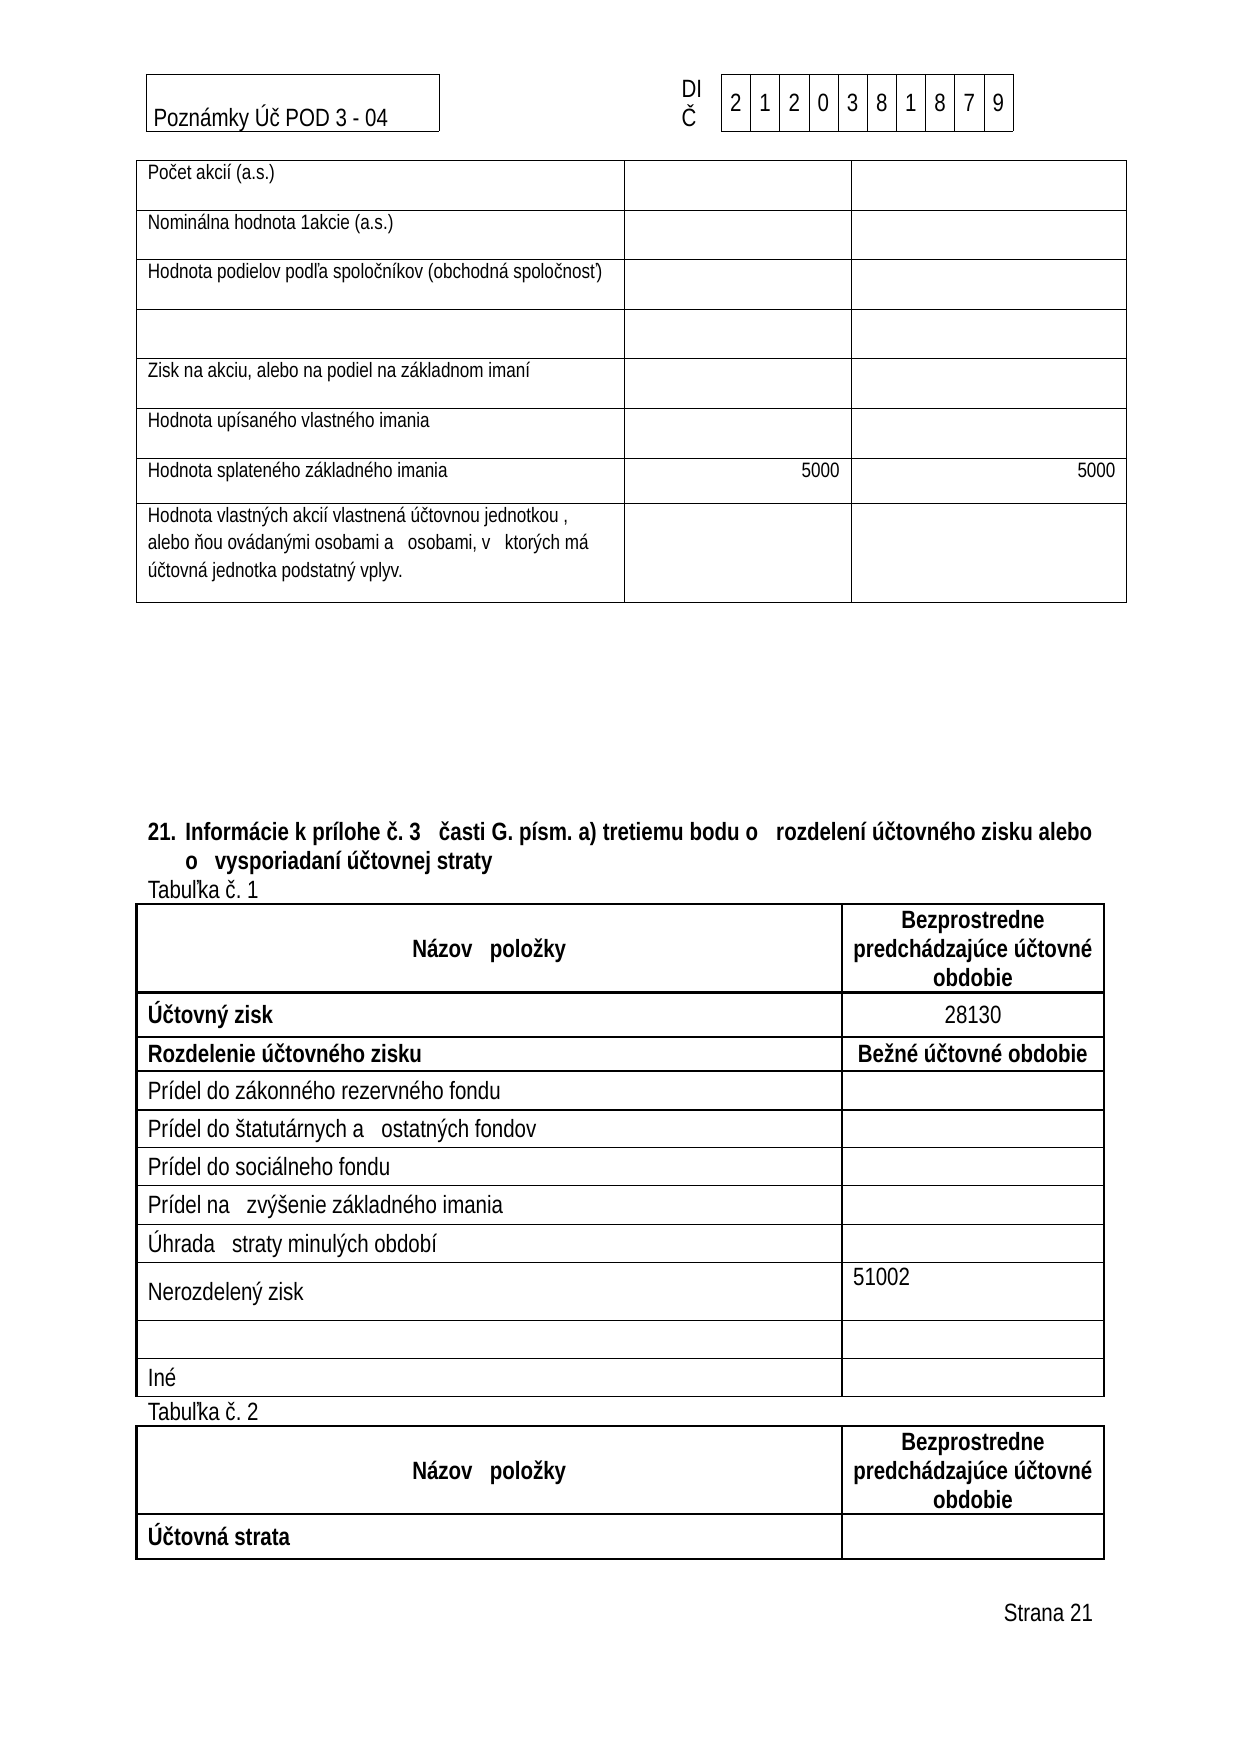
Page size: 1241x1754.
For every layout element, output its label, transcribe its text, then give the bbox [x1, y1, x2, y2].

table_cell [843, 1111, 1103, 1147]
table_cell Hodnota splateného základného imania [137, 459, 624, 502]
table_cell [625, 504, 851, 602]
table_cell [843, 1225, 1103, 1262]
table_cell Prídel na zvýšenie základného imania [138, 1186, 841, 1224]
table_cell [852, 211, 1126, 259]
table_cell [843, 1321, 1103, 1358]
table_cell [843, 1359, 1103, 1396]
table_cell [625, 260, 851, 309]
table_cell [625, 161, 851, 209]
table_cell Počet akcií (a.s.) [137, 161, 624, 209]
table_cell Iné [138, 1359, 841, 1396]
table_header Bezprostredne predchádzajúce účtovné obdobie [843, 1427, 1103, 1513]
table_cell 28130 [843, 994, 1103, 1036]
table_cell Prídel do zákonného rezervného fondu [138, 1072, 841, 1108]
table_cell Úhrada straty minulých období [138, 1225, 841, 1262]
table_cell Nominálna hodnota 1akcie (a.s.) [137, 211, 624, 259]
table_cell Hodnota vlastných akcií vlastnená účtovnou jednotkou , alebo ňou ovádanými osobami a osobami, v ktorých má účtovná jednotka podstatný vplyv. [137, 504, 624, 602]
table_cell [137, 310, 624, 358]
table_cell [843, 1148, 1103, 1185]
text Tabuľka č. 2 [148, 1397, 1093, 1425]
table_cell Hodnota podielov podľa spoločníkov (obchodná spoločnosť) [137, 260, 624, 309]
table_cell 5000 [852, 459, 1126, 502]
table_cell Bežné účtovné obdobie [843, 1038, 1103, 1070]
table_cell Účtovná strata [138, 1515, 841, 1557]
table_cell [625, 310, 851, 358]
table_header Názov položky [138, 1427, 841, 1513]
table_cell [852, 359, 1126, 408]
table_cell [852, 409, 1126, 457]
table_cell Rozdelenie účtovného zisku [138, 1038, 841, 1070]
table_cell [852, 260, 1126, 309]
list Informácie k prílohe č. 3 časti G. písm. a) tretiemu bodu o rozdelení účtovného zisku alebo o vysporiadaní účtovnej straty [148, 817, 1093, 875]
table_cell [625, 211, 851, 259]
table_cell Hodnota upísaného vlastného imania [137, 409, 624, 457]
table_cell 51002 [843, 1263, 1103, 1319]
table_cell Prídel do sociálneho fondu [138, 1148, 841, 1185]
table_cell Nerozdelený zisk [138, 1263, 841, 1319]
table_cell Prídel do štatutárnych a ostatných fondov [138, 1111, 841, 1147]
table_cell [625, 359, 851, 408]
table_cell [843, 1186, 1103, 1224]
table_cell Účtovný zisk [138, 994, 841, 1036]
table_header Bezprostredne predchádzajúce účtovné obdobie [843, 905, 1103, 991]
text Tabuľka č. 1 [148, 875, 1093, 903]
table_header Názov položky [138, 905, 841, 991]
table_cell [843, 1515, 1103, 1557]
table_cell [843, 1072, 1103, 1108]
table_cell [852, 504, 1126, 602]
table_cell [138, 1321, 841, 1358]
table_cell 5000 [625, 459, 851, 502]
table_cell [852, 310, 1126, 358]
table_cell Zisk na akciu, alebo na podiel na základnom imaní [137, 359, 624, 408]
table_cell [852, 161, 1126, 209]
table_cell [625, 409, 851, 457]
